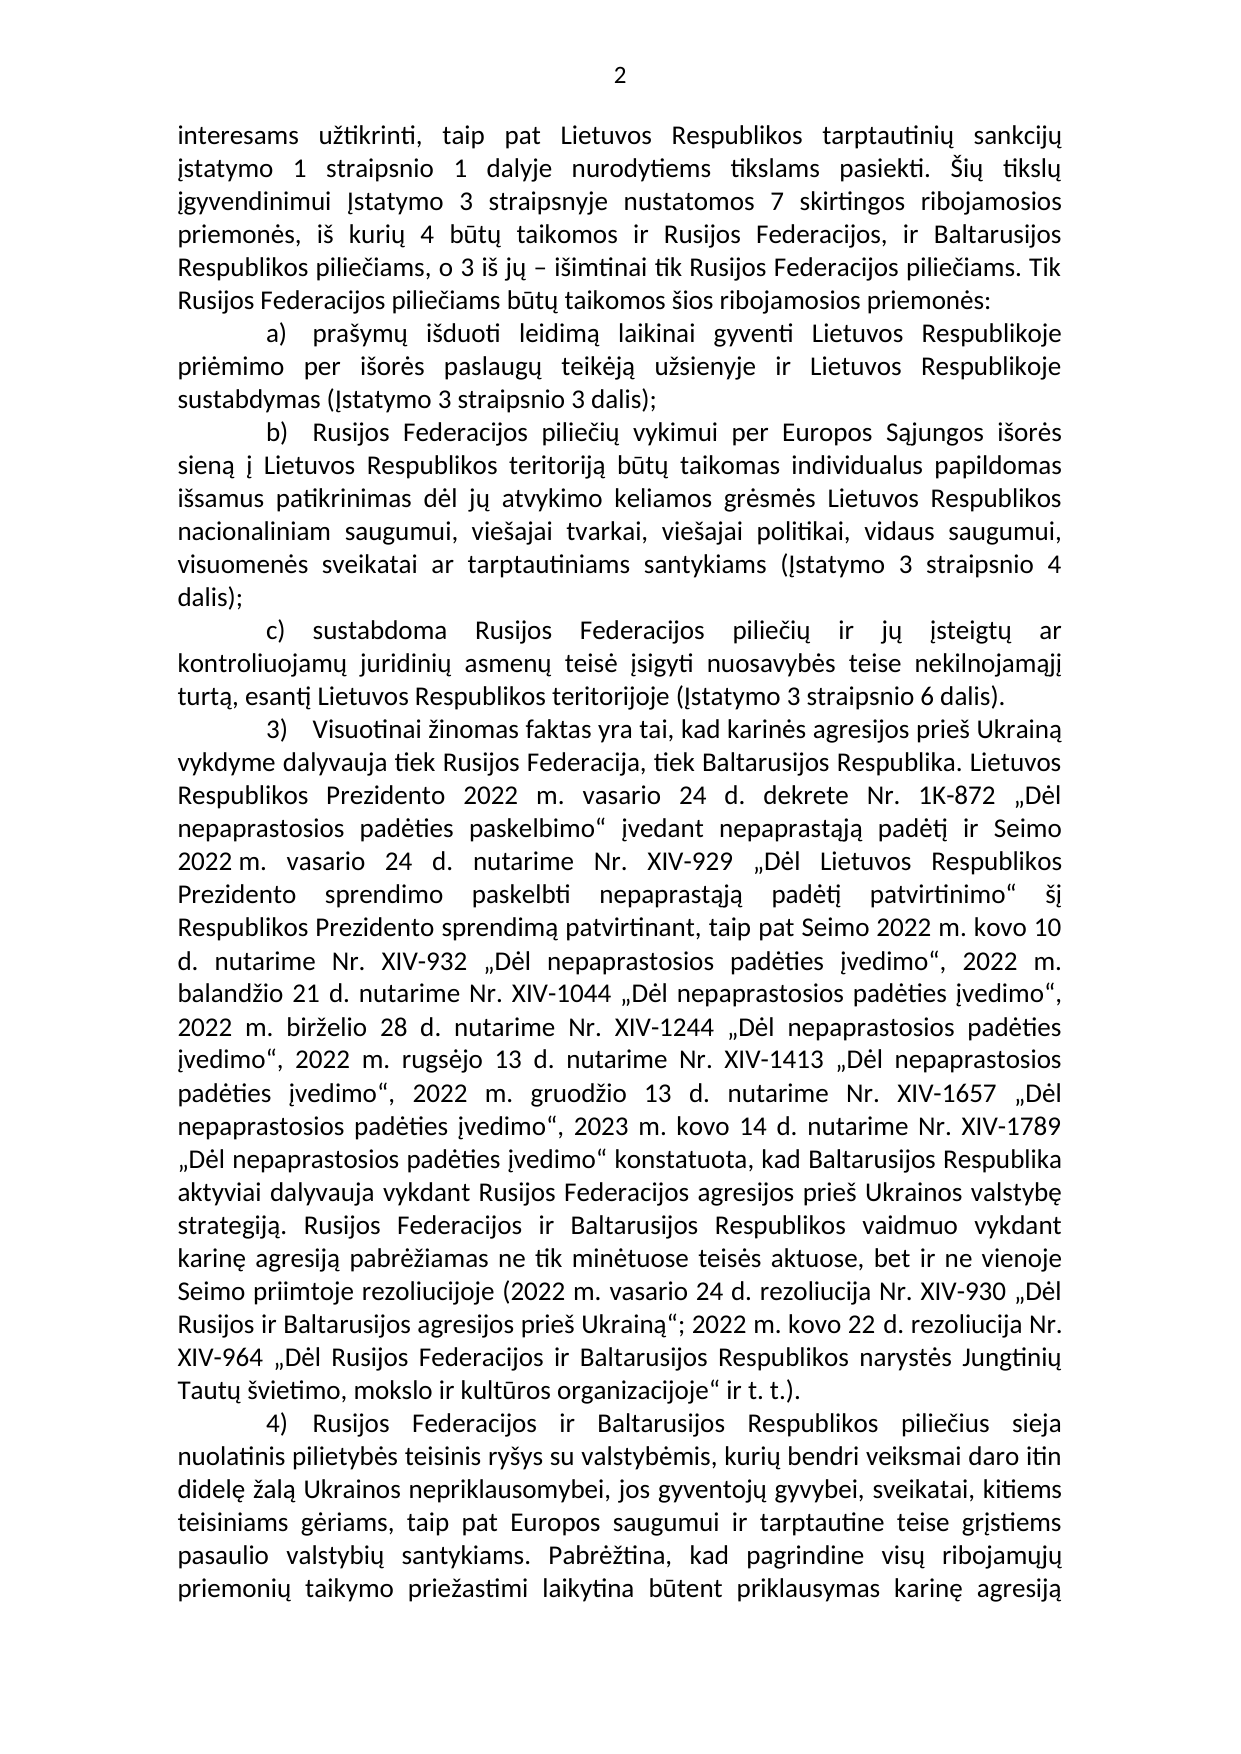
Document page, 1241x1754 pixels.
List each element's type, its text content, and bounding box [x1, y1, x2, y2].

text a) prašymų išduoti leidimą laikinai gyventi Lietuvos Respublikoje priėmimo per išorės paslaugų teikėją užsienyje ir Lietuvos Respublikoje sustabdymas (Įstatymo 3 straipsnio 3 dalis); [177, 316, 1063, 415]
text 3) Visuotinai žinomas faktas yra tai, kad karinės agresijos prieš Ukrainą vykdyme dalyvauja tiek Rusijos Federacija, tiek Baltarusijos Respublika. Lietuvos Respublikos Prezidento 2022 m. vasario 24 d. dekrete Nr. 1K-872 „Dėl nepaprastosios padėties paskelbimo“ įvedant nepaprastąją padėtį ir Seimo 2022 m. vasario 24 d. nutarime Nr. XIV-929 „Dėl Lietuvos Respublikos Prezidento sprendimo paskelbti nepaprastąją padėtį patvirtinimo“ šį Respublikos Prezidento sprendimą patvirtinant, taip pat Seimo 2022 m. kovo 10 d. nutarime Nr. XIV-932 „Dėl nepaprastosios padėties įvedimo“, 2022 m. balandžio 21 d. nutarime Nr. XIV-1044 „Dėl nepaprastosios padėties įvedimo“, 2022 m. birželio 28 d. nutarime Nr. XIV-1244 „Dėl nepaprastosios padėties įvedimo“, 2022 m. rugsėjo 13 d. nutarime Nr. XIV-1413 „Dėl nepaprastosios padėties įvedimo“, 2022 m. gruodžio 13 d. nutarime Nr. XIV-1657 „Dėl nepaprastosios padėties įvedimo“, 2023 m. kovo 14 d. nutarime Nr. XIV-1789 „Dėl nepaprastosios padėties įvedimo“ konstatuota, kad Baltarusijos Respublika aktyviai dalyvauja vykdant Rusijos Federacijos agresijos prieš Ukrainos valstybę strategiją. Rusijos Federacijos ir Baltarusijos Respublikos vaidmuo vykdant karinę agresiją pabrėžiamas ne tik minėtuose teisės aktuose, bet ir ne vienoje Seimo priimtoje rezoliucijoje (2022 m. vasario 24 d. rezoliucija Nr. XIV-930 „Dėl Rusijos ir Baltarusijos agresijos prieš Ukrainą“; 2022 m. kovo 22 d. rezoliucija Nr. XIV-964 „Dėl Rusijos Federacijos ir Baltarusijos Respublikos narystės Jungtinių Tautų švietimo, mokslo ir kultūros organizacijoje“ ir t. t.). [177, 712, 1063, 1406]
text b) Rusijos Federacijos piliečių vykimui per Europos Sąjungos išorės sieną į Lietuvos Respublikos teritoriją būtų taikomas individualus papildomas išsamus patikrinimas dėl jų atvykimo keliamos grėsmės Lietuvos Respublikos nacionaliniam saugumui, viešajai tvarkai, viešajai politikai, vidaus saugumui, visuomenės sveikatai ar tarptautiniams santykiams (Įstatymo 3 straipsnio 4 dalis); [177, 415, 1063, 613]
text c) sustabdoma Rusijos Federacijos piliečių ir jų įsteigtų ar kontroliuojamų juridinių asmenų teisė įsigyti nuosavybės teise nekilnojamąjį turtą, esantį Lietuvos Respublikos teritorijoje (Įstatymo 3 straipsnio 6 dalis). [177, 613, 1063, 712]
text 4) Rusijos Federacijos ir Baltarusijos Respublikos piliečius sieja nuolatinis pilietybės teisinis ryšys su valstybėmis, kurių bendri veiksmai daro itin didelę žalą Ukrainos nepriklausomybei, jos gyventojų gyvybei, sveikatai, kitiems teisiniams gėriams, taip pat Europos saugumui ir tarptautine teise grįstiems pasaulio valstybių santykiams. Pabrėžtina, kad pagrindine visų ribojamųjų priemonių taikymo priežastimi laikytina būtent priklausymas karinę agresiją [177, 1406, 1063, 1604]
text interesams užtikrinti, taip pat Lietuvos Respublikos tarptautinių sankcijų įstatymo 1 straipsnio 1 dalyje nurodytiems tikslams pasiekti. Šių tikslų įgyvendinimui Įstatymo 3 straipsnyje nustatomos 7 skirtingos ribojamosios priemonės, iš kurių 4 būtų taikomos ir Rusijos Federacijos, ir Baltarusijos Respublikos piliečiams, o 3 iš jų – išimtinai tik Rusijos Federacijos piliečiams. Tik Rusijos Federacijos piliečiams būtų taikomos šios ribojamosios priemonės: [177, 118, 1063, 316]
